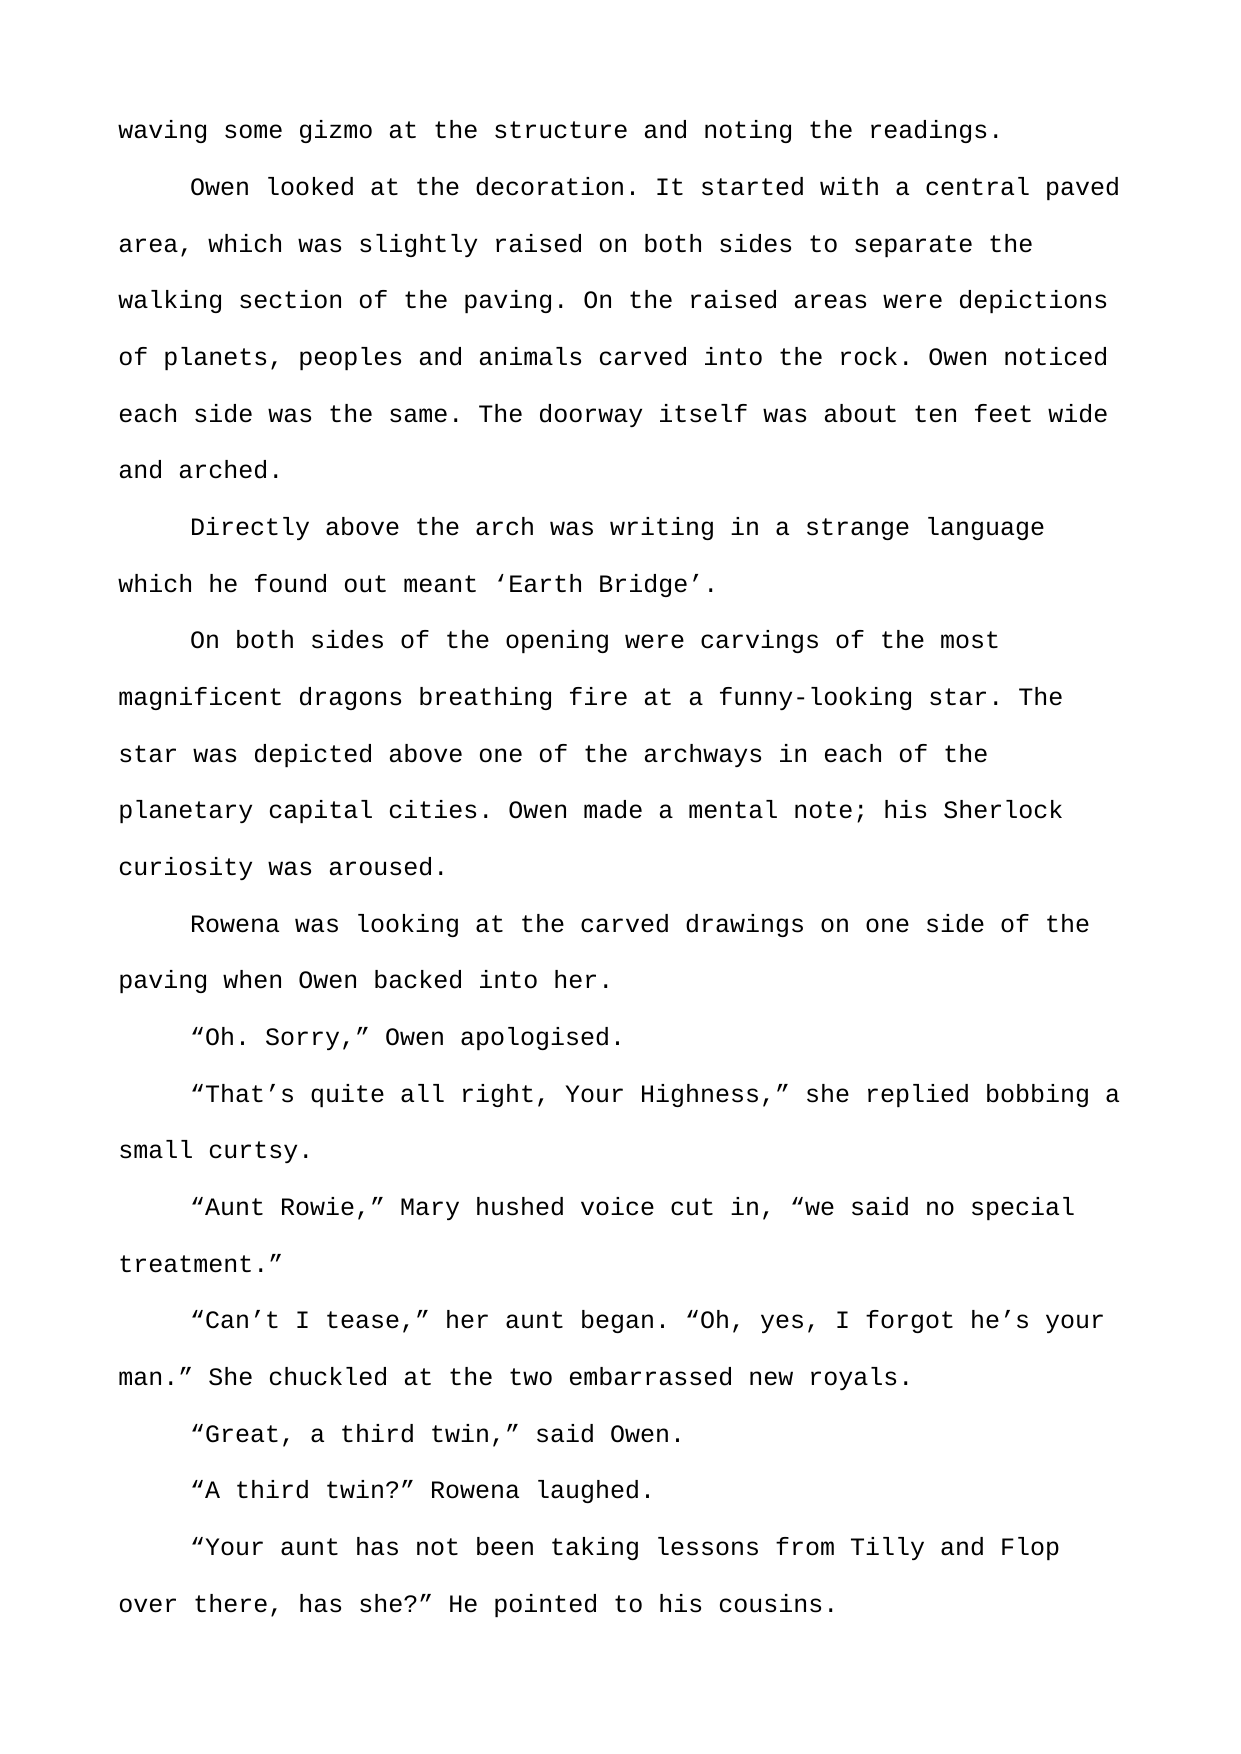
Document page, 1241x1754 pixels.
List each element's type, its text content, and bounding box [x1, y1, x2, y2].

text Directly above the arch was writing in a strange language which he found out meant ‘Earth Bridge’. [118, 515, 1122, 600]
text “That’s quite all right, Your Highness,” she replied bobbing a small curtsy. [118, 1081, 1122, 1166]
text On both sides of the opening were carvings of the most magnificent dragons breathing fire at a funny-looking star. The star was depicted above one of the archways in each of the planetary capital cities. Owen made a mental note; his Sherlock curiosity was aroused. [118, 628, 1122, 883]
text “A third twin?” Rowena laughed. [118, 1478, 1122, 1506]
text “Your aunt has not been taking lessons from Tilly and Flop over there, has she?” He pointed to his cousins. [118, 1535, 1122, 1620]
text waving some gizmo at the structure and noting the readings. [118, 118, 1122, 146]
text Owen looked at the decoration. It started with a central paved area, which was slightly raised on both sides to separate the walking section of the paving. On the raised areas were depictions of planets, peoples and animals carved into the rock. Owen noticed each side was the same. The doorway itself was about ten feet wide and arched. [118, 175, 1122, 486]
text “Can’t I tease,” her aunt began. “Oh, yes, I forgot he’s your man.” She chuckled at the two embarrassed new royals. [118, 1308, 1122, 1393]
text Rowena was looking at the carved drawings on one side of the paving when Owen backed into her. [118, 911, 1122, 996]
text “Oh. Sorry,” Owen apologised. [118, 1025, 1122, 1053]
text “Aunt Rowie,” Mary hushed voice cut in, “we said no special treatment.” [118, 1195, 1122, 1280]
text “Great, a third twin,” said Owen. [118, 1421, 1122, 1450]
